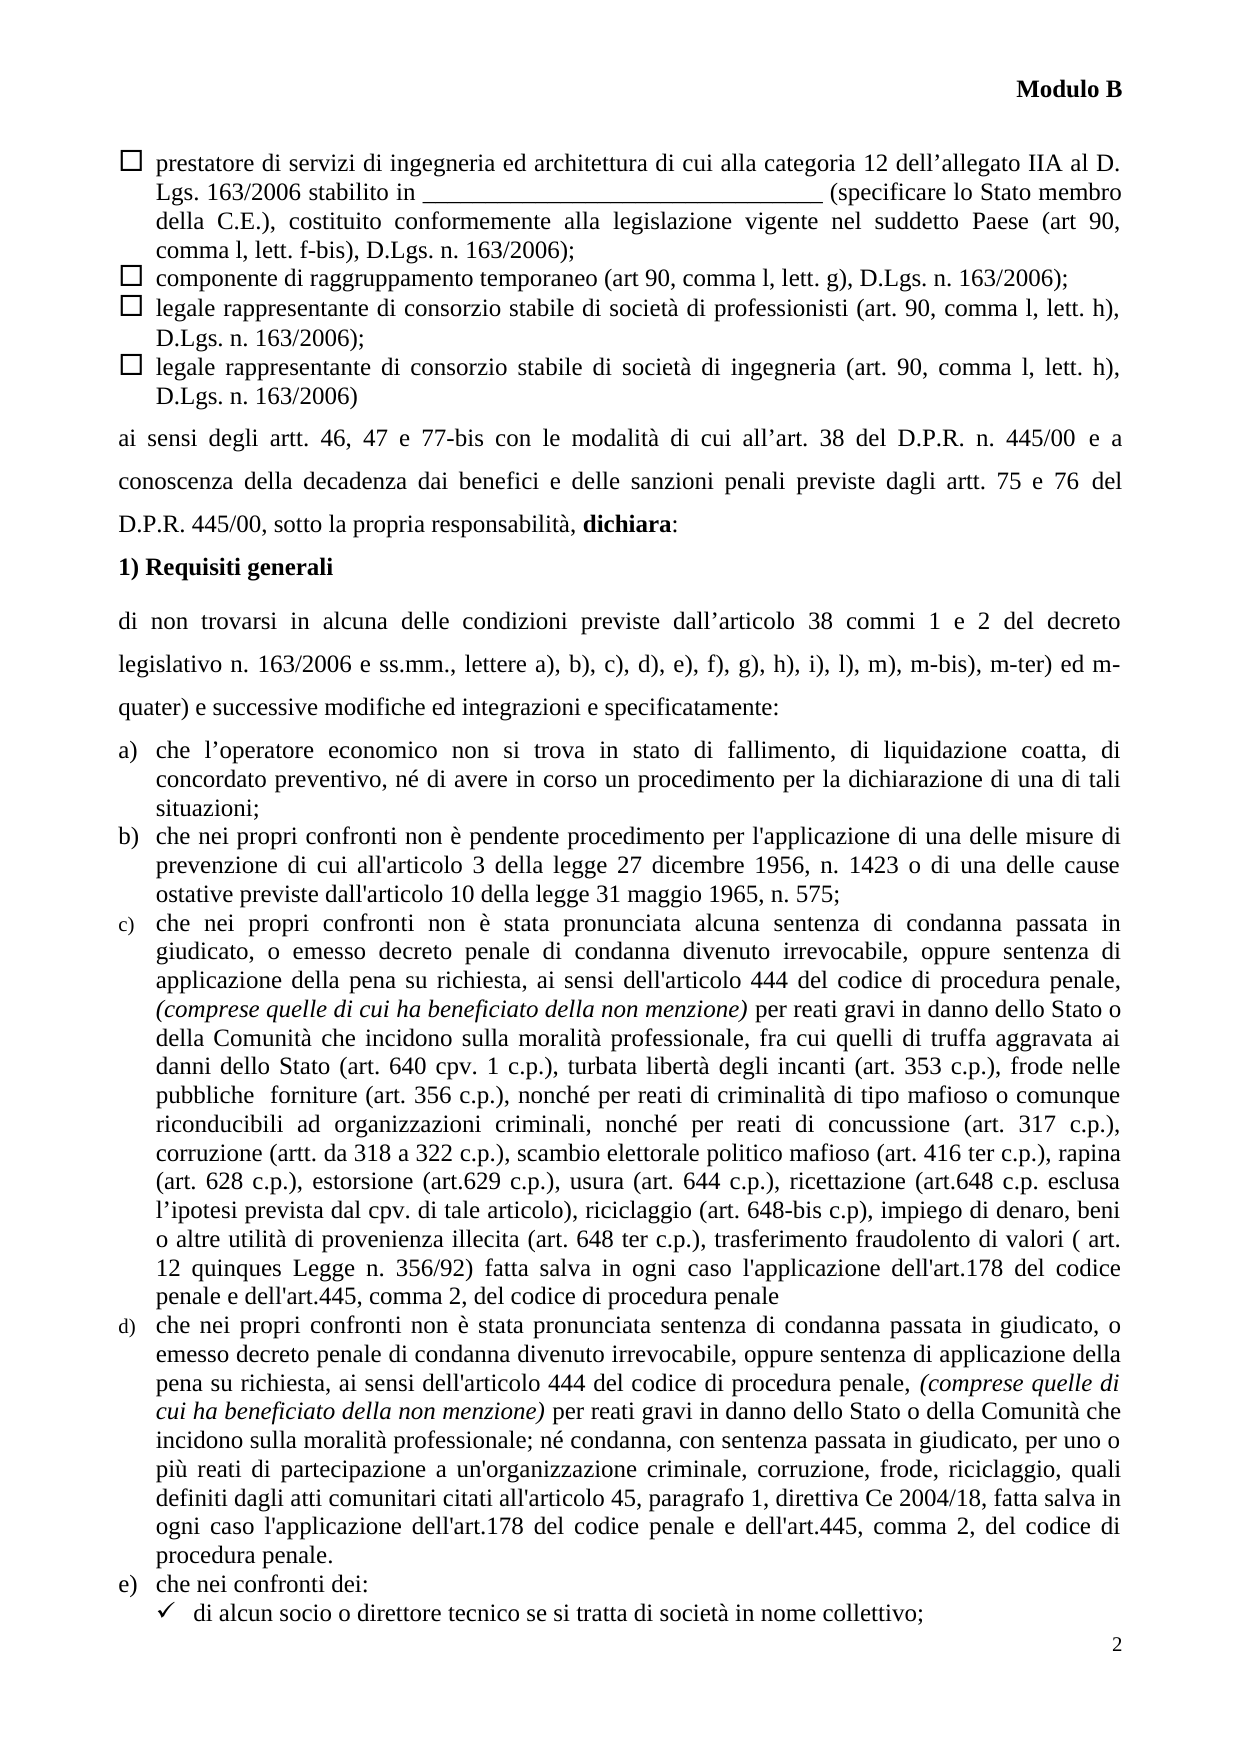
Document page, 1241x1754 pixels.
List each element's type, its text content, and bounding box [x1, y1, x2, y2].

list legale rappresentante di consorzio stabile di società di professionisti (art. 90, comma l, lett. h), D.Lgs. n. 163/2006); [118, 293, 1122, 352]
list che nei confronti dei: [118, 1569, 1122, 1598]
list prestatore di servizi di ingegneria ed architettura di cui alla categoria 12 dell’allegato IIA al D. Lgs. 163/2006 stabilito in ________________________________ (specificare lo Stato membro della C.E.), costituito conformemente alla legislazione vigente nel suddetto Paese (art 90, comma l, lett. f-bis), D.Lgs. n. 163/2006); [118, 148, 1122, 263]
text di non trovarsi in alcuna delle condizioni previste dall’articolo 38 commi 1 e 2 del decreto legislativo n. 163/2006 e ss.mm., lettere a), b), c), d), e), f), g), h), i), l), m), m-bis), m-ter) ed m-quater) e successive modifiche ed integrazioni e specificatamente: [118, 606, 1122, 721]
list componente di raggruppamento temporaneo (art 90, comma l, lett. g), D.Lgs. n. 163/2006); [118, 263, 1122, 293]
text 1) Requisiti generali [118, 552, 1122, 581]
list che nei propri confronti non è stata pronunciata sentenza di condanna passata in giudicato, o emesso decreto penale di condanna divenuto irrevocabile, oppure sentenza di applicazione della pena su richiesta, ai sensi dell'articolo 444 del codice di procedura penale, (comprese quelle di cui ha beneficiato della non menzione) per reati gravi in danno dello Stato o della Comunità che incidono sulla moralità professionale; né condanna, con sentenza passata in giudicato, per uno o più reati di partecipazione a un'organizzazione criminale, corruzione, frode, riciclaggio, quali definiti dagli atti comunitari citati all'articolo 45, paragrafo 1, direttiva Ce 2004/18, fatta salva in ogni caso l'applicazione dell'art.178 del codice penale e dell'art.445, comma 2, del codice di procedura penale. [118, 1310, 1122, 1569]
list che nei propri confronti non è pendente procedimento per l'applicazione di una delle misure di prevenzione di cui all'articolo 3 della legge 27 dicembre 1956, n. 1423 o di una delle cause ostative previste dall'articolo 10 della legge 31 maggio 1965, n. 575; [118, 821, 1122, 908]
list che nei propri confronti non è stata pronunciata alcuna sentenza di condanna passata in giudicato, o emesso decreto penale di condanna divenuto irrevocabile, oppure sentenza di applicazione della pena su richiesta, ai sensi dell'articolo 444 del codice di procedura penale, (comprese quelle di cui ha beneficiato della non menzione) per reati gravi in danno dello Stato o della Comunità che incidono sulla moralità professionale, fra cui quelli di truffa aggravata ai danni dello Stato (art. 640 cpv. 1 c.p.), turbata libertà degli incanti (art. 353 c.p.), frode nelle pubbliche forniture (art. 356 c.p.), nonché per reati di criminalità di tipo mafioso o comunque riconducibili ad organizzazioni criminali, nonché per reati di concussione (art. 317 c.p.), corruzione (artt. da 318 a 322 c.p.), scambio elettorale politico mafioso (art. 416 ter c.p.), rapina (art. 628 c.p.), estorsione (art.629 c.p.), usura (art. 644 c.p.), ricettazione (art.648 c.p. esclusa l’ipotesi prevista dal cpv. di tale articolo), riciclaggio (art. 648-bis c.p), impiego di denaro, beni o altre utilità di provenienza illecita (art. 648 ter c.p.), trasferimento fraudolento di valori ( art. 12 quinques Legge n. 356/92) fatta salva in ogni caso l'applicazione dell'art.178 del codice penale e dell'art.445, comma 2, del codice di procedura penale [118, 908, 1122, 1310]
list di alcun socio o direttore tecnico se si tratta di società in nome collettivo; [156, 1598, 1122, 1626]
text ai sensi degli artt. 46, 47 e 77-bis con le modalità di cui all’art. 38 del D.P.R. n. 445/00 e a conoscenza della decadenza dai benefici e delle sanzioni penali previste dagli artt. 75 e 76 del D.P.R. 445/00, sotto la propria responsabilità, dichiara: [118, 423, 1122, 538]
list che l’operatore economico non si trova in stato di fallimento, di liquidazione coatta, di concordato preventivo, né di avere in corso un procedimento per la dichiarazione di una di tali situazioni; [118, 735, 1122, 821]
list legale rappresentante di consorzio stabile di società di ingegneria (art. 90, comma l, lett. h), D.Lgs. n. 163/2006) [118, 352, 1122, 410]
